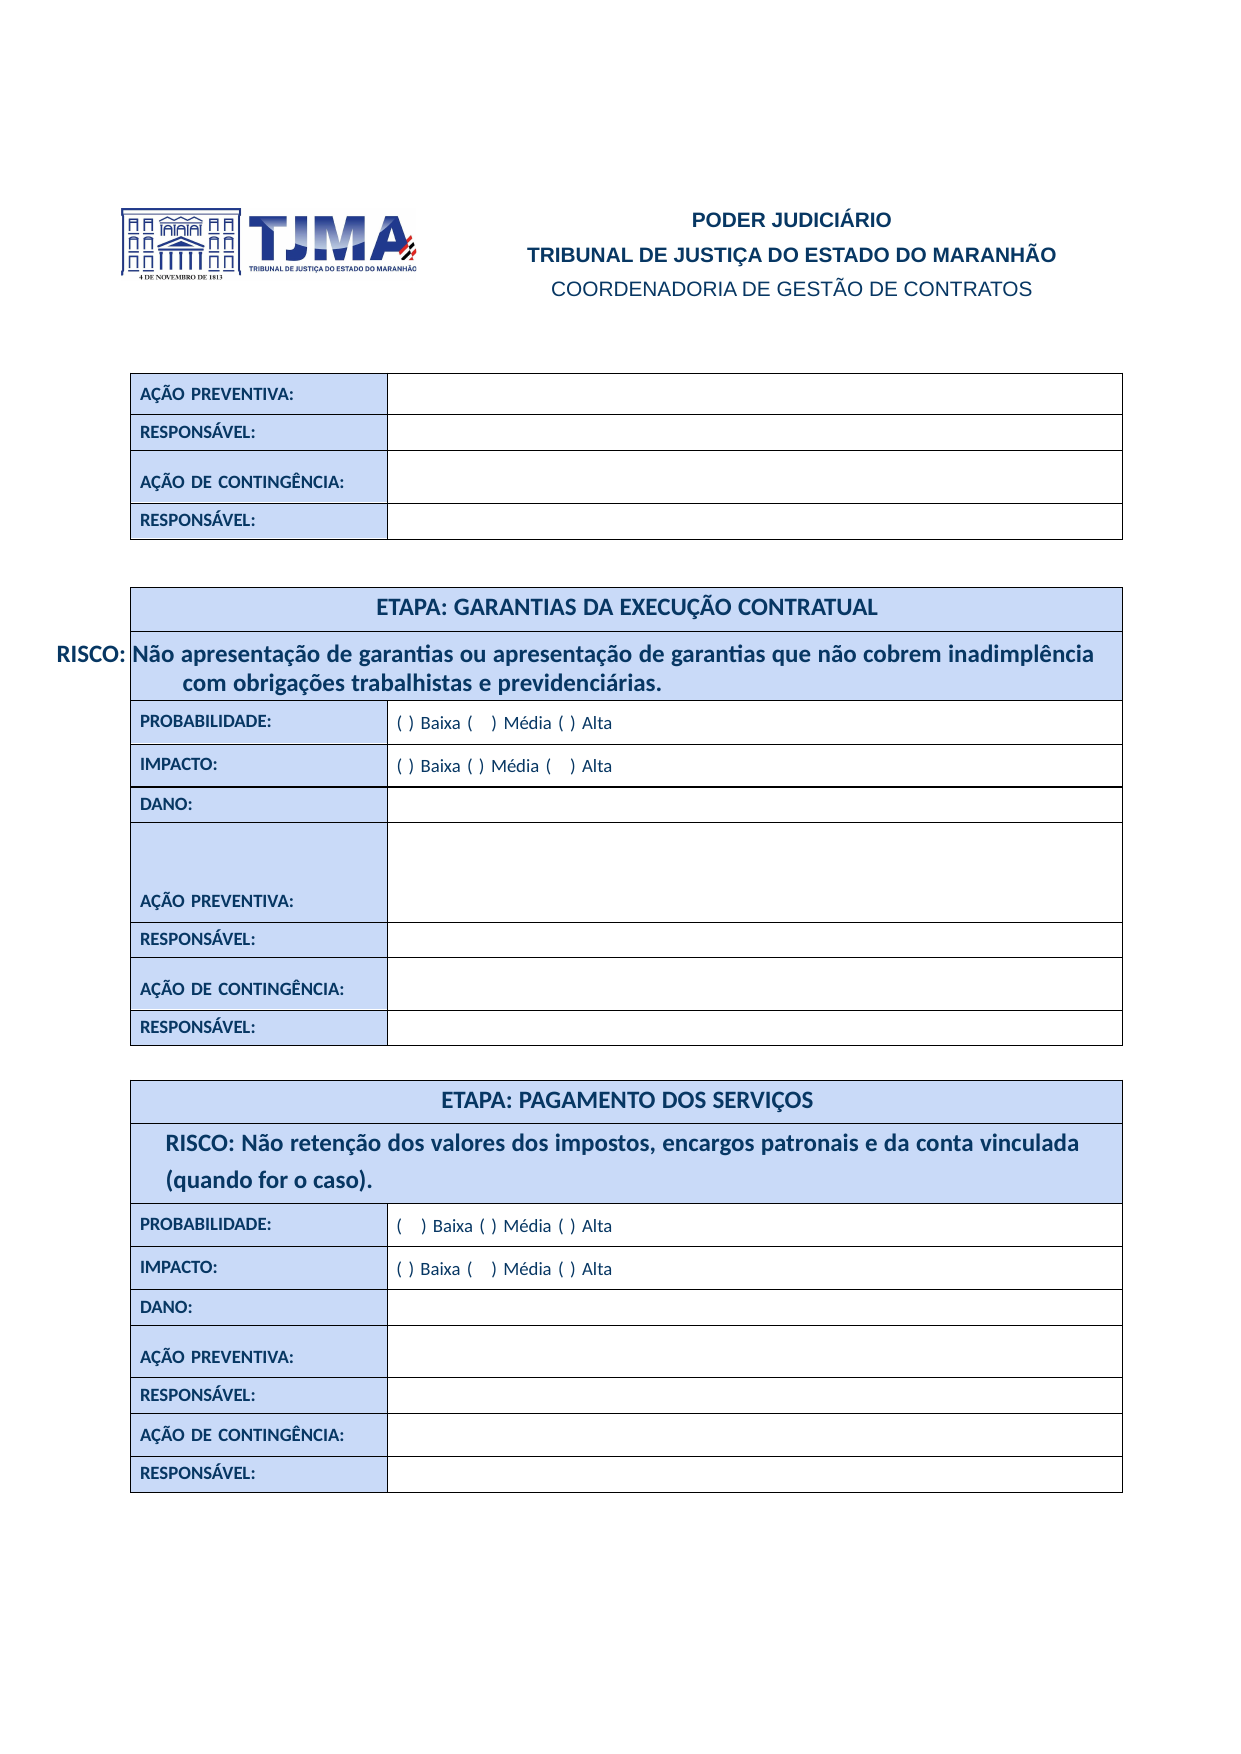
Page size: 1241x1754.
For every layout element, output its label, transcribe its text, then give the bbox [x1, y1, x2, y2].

table_cell AÇÃO PREVENTIVA: [131, 374, 387, 414]
table_cell ( ) Baixa ( ) Média ( ) Alta [388, 701, 1122, 743]
table_cell [388, 374, 1122, 414]
table_cell AÇÃO PREVENTIVA: [131, 823, 387, 922]
table_cell IMPACTO: [131, 745, 387, 786]
table_cell RISCO: Não retenção dos valores dos impostos, encargos patronais e da conta vinculada (quando for o caso). [131, 1124, 1122, 1203]
table_cell RESPONSÁVEL: [131, 1011, 387, 1045]
table_cell RISCO: Não apresentação de garantias ou apresentação de garantias que não cobrem inadimplência com obrigações trabalhistas e previdenciárias. [131, 632, 1122, 700]
table_cell RESPONSÁVEL: [131, 415, 387, 450]
table_cell RESPONSÁVEL: [131, 1378, 387, 1413]
table_cell AÇÃO PREVENTIVA: [131, 1326, 387, 1377]
table_cell [388, 1326, 1122, 1377]
table_cell [388, 1011, 1122, 1045]
table_cell IMPACTO: [131, 1247, 387, 1289]
table_cell PROBABILIDADE: [131, 1204, 387, 1246]
table_cell AÇÃO DE CONTINGÊNCIA: [131, 1414, 387, 1456]
table_header ETAPA: GARANTIAS DA EXECUÇÃO CONTRATUAL [131, 588, 1122, 631]
table_cell ( ) Baixa ( ) Média ( ) Alta [388, 745, 1122, 786]
table_cell [388, 1290, 1122, 1325]
table_cell RESPONSÁVEL: [131, 1457, 387, 1492]
table_cell DANO: [131, 788, 387, 822]
table_cell RESPONSÁVEL: [131, 504, 387, 538]
table_header ETAPA: PAGAMENTO DOS SERVIÇOS [131, 1081, 1122, 1123]
table_cell [388, 415, 1122, 450]
picture [121, 208, 417, 281]
table_cell ( ) Baixa ( ) Média ( ) Alta [388, 1204, 1122, 1246]
table_cell ( ) Baixa ( ) Média ( ) Alta [388, 1247, 1122, 1289]
table_cell PROBABILIDADE: [131, 701, 387, 743]
table_cell [388, 823, 1122, 922]
table_cell [388, 451, 1122, 502]
table_cell [388, 923, 1122, 957]
table_cell DANO: [131, 1290, 387, 1325]
table_cell [388, 504, 1122, 538]
table_cell AÇÃO DE CONTINGÊNCIA: [131, 451, 387, 502]
table_cell [388, 1378, 1122, 1413]
table_cell RESPONSÁVEL: [131, 923, 387, 957]
table_cell [388, 1414, 1122, 1456]
table_cell [388, 1457, 1122, 1492]
table_cell AÇÃO DE CONTINGÊNCIA: [131, 958, 387, 1009]
table_cell [388, 958, 1122, 1009]
table_cell [388, 788, 1122, 822]
